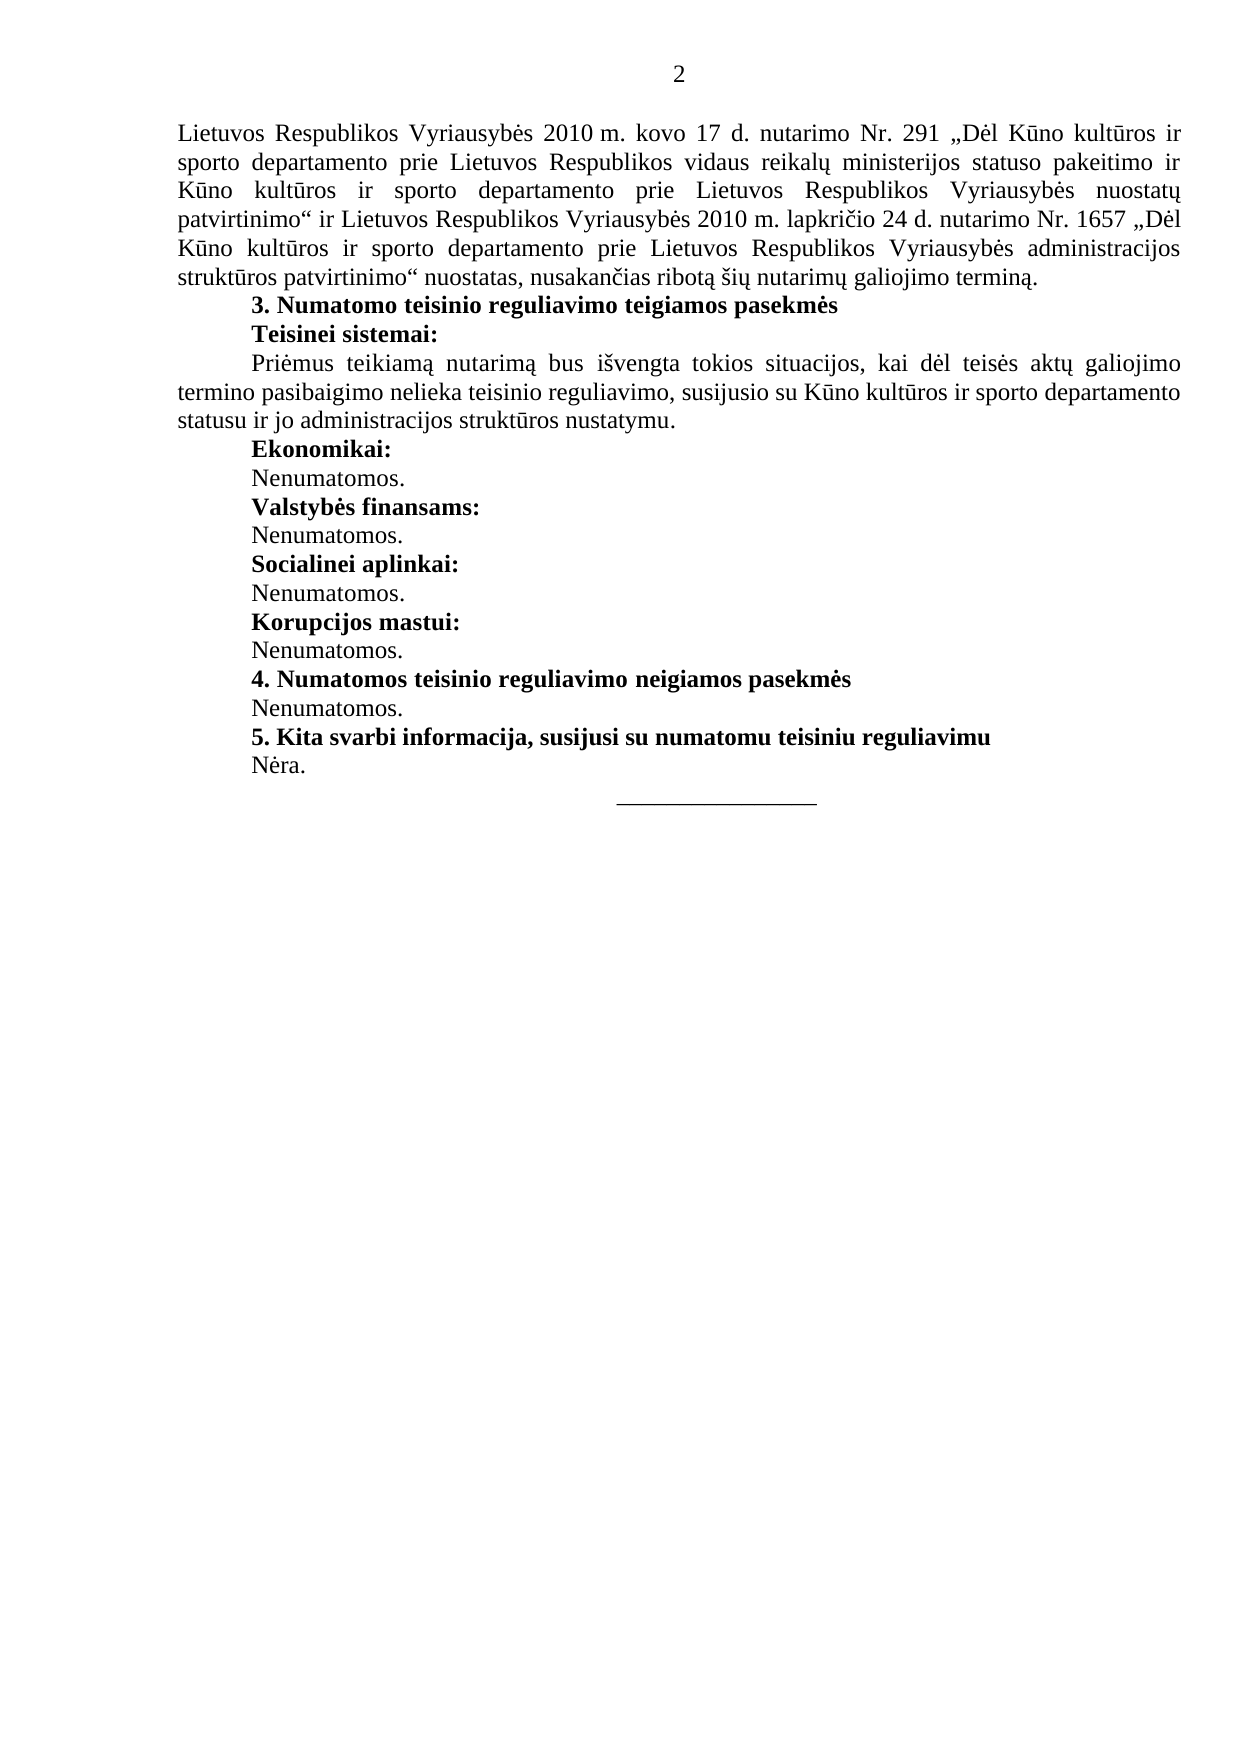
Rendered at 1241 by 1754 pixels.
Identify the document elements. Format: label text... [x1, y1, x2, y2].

text 4. Numatomos teisinio reguliavimo neigiamos pasekmės [177, 664, 1181, 693]
text ________________ [177, 779, 1181, 808]
text Priėmus teikiamą nutarimą bus išvengta tokios situacijos, kai dėl teisės aktų galiojimo termino pasibaigimo nelieka teisinio reguliavimo, susijusio su Kūno kultūros ir sporto departamento statusu ir jo administracijos struktūros nustatymu. [177, 348, 1181, 434]
text 5. Kita svarbi informacija, susijusi su numatomu teisiniu reguliavimu [177, 722, 1181, 751]
text Nėra. [177, 751, 1181, 779]
text Nenumatomos. [177, 693, 1181, 722]
text Nenumatomos. [177, 578, 1181, 607]
text Nenumatomos. [177, 463, 1181, 492]
text Ekonomikai: [177, 434, 1181, 463]
text Teisinei sistemai: [177, 319, 1181, 348]
text Socialinei aplinkai: [177, 549, 1181, 578]
text 3. Numatomo teisinio reguliavimo teigiamos pasekmės [177, 291, 1181, 319]
text Valstybės finansams: [177, 492, 1181, 521]
text Nenumatomos. [177, 636, 1181, 664]
text Korupcijos mastui: [177, 607, 1181, 636]
text Lietuvos Respublikos Vyriausybės 2010 m. kovo 17 d. nutarimo Nr. 291 „Dėl Kūno kultūros ir sporto departamento prie Lietuvos Respublikos vidaus reikalų ministerijos statuso pakeitimo ir Kūno kultūros ir sporto departamento prie Lietuvos Respublikos Vyriausybės nuostatų patvirtinimo“ ir Lietuvos Respublikos Vyriausybės 2010 m. lapkričio 24 d. nutarimo Nr. 1657 „Dėl Kūno kultūros ir sporto departamento prie Lietuvos Respublikos Vyriausybės administracijos struktūros patvirtinimo“ nuostatas, nusakančias ribotą šių nutarimų galiojimo terminą. [177, 118, 1181, 291]
text Nenumatomos. [177, 521, 1181, 549]
